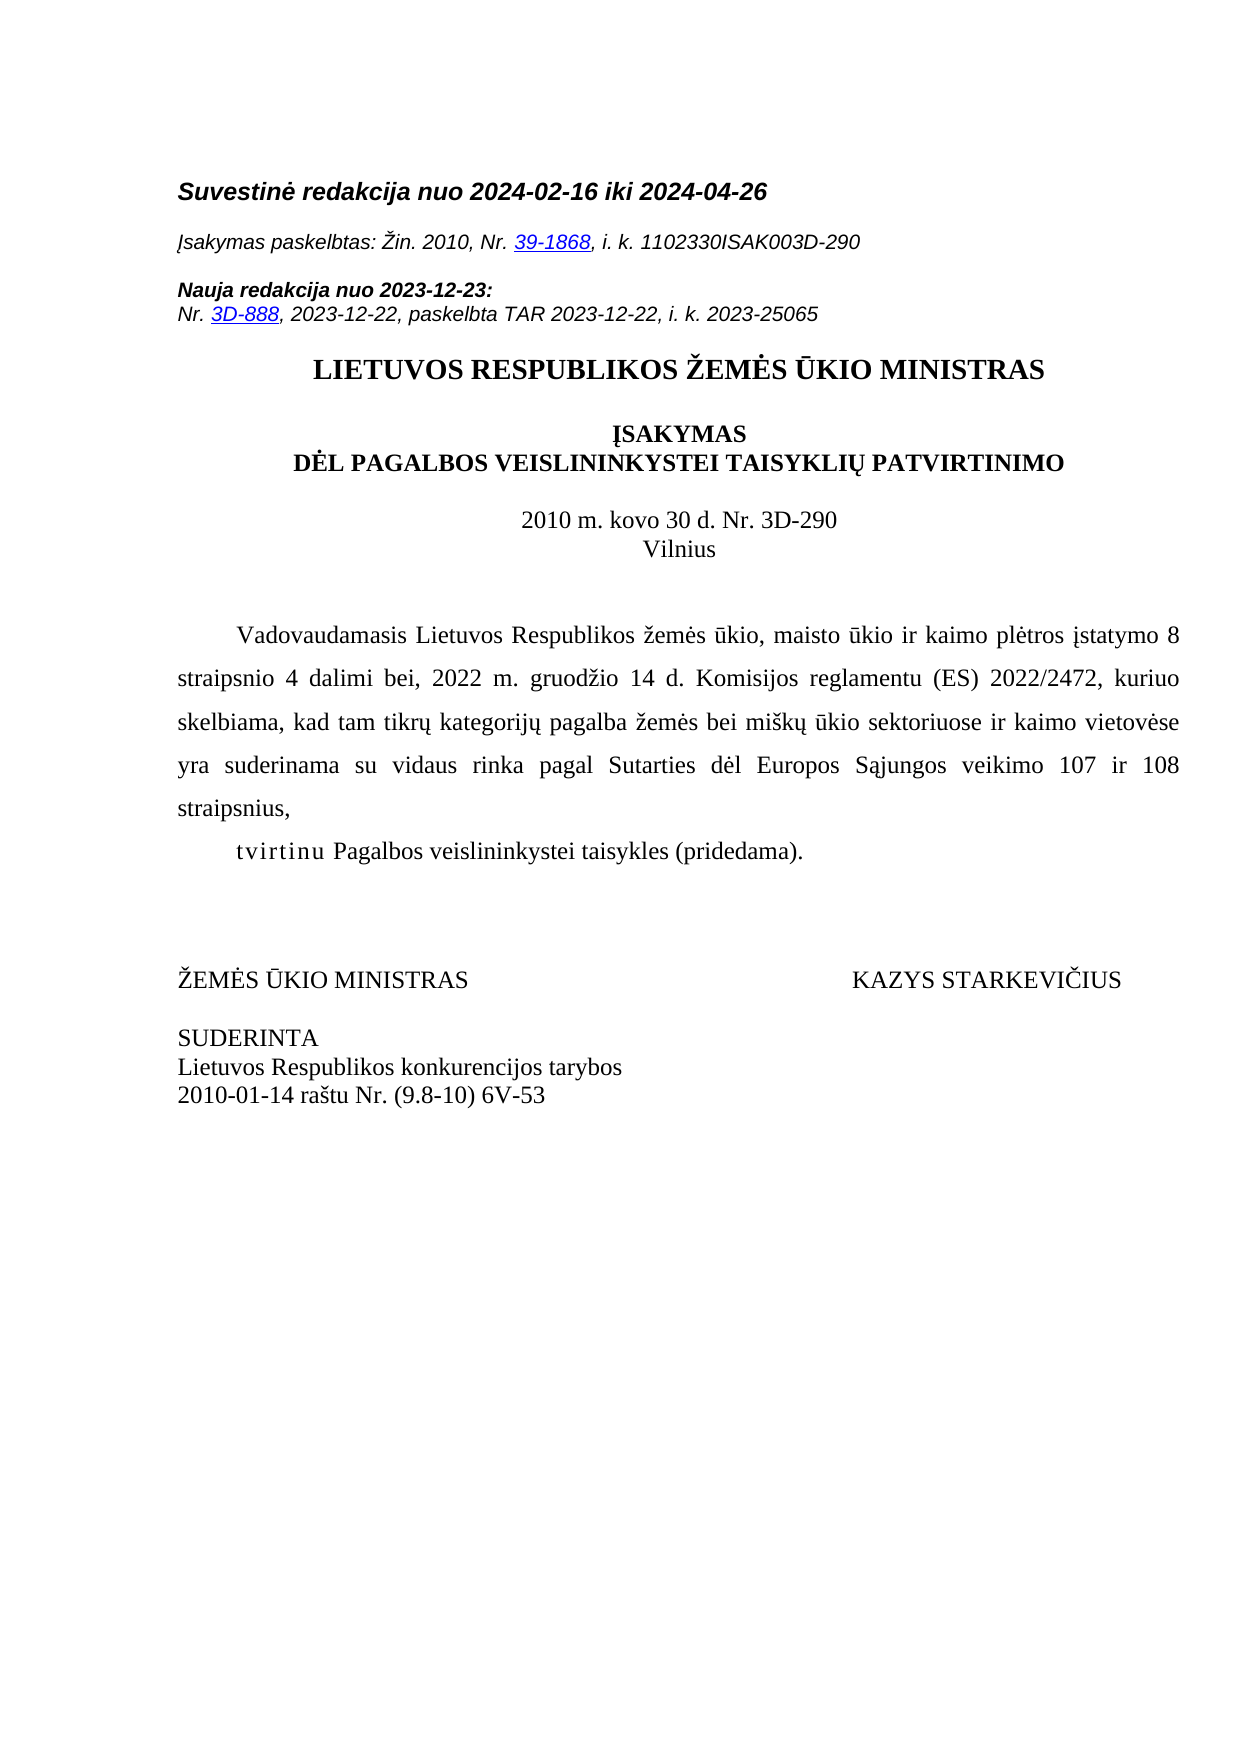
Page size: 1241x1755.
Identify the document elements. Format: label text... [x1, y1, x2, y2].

text tvirtinu Pagalbos veislininkystei taisykles (pridedama). [177, 836, 1181, 865]
text Nauja redakcija nuo 2023-12-23: [177, 278, 1181, 302]
text 2010 m. kovo 30 d. Nr. 3D-290 [177, 505, 1181, 534]
text SUDERINTA [177, 1023, 1181, 1052]
text Vilnius [177, 534, 1181, 563]
text Suvestinė redakcija nuo 2024-02-16 iki 2024-04-26 [177, 177, 1181, 206]
text ĮSAKYMAS [177, 419, 1181, 448]
text DĖL PAGALBOS VEISLININKYSTEI TAISYKLIŲ PATVIRTINIMO [177, 448, 1181, 477]
text Žemės ūkio ministras Kazys Starkevičius [177, 965, 1181, 994]
text Nr. 3D-888, 2023-12-22, paskelbta TAR 2023-12-22, i. k. 2023-25065 [177, 302, 1181, 326]
text Vadovaudamasis Lietuvos Respublikos žemės ūkio, maisto ūkio ir kaimo plėtros įstatymo 8 straipsnio 4 dalimi bei, 2022 m. gruodžio 14 d. Komisijos reglamentu (ES) 2022/2472, kuriuo skelbiama, kad tam tikrų kategorijų pagalba žemės bei miškų ūkio sektoriuose ir kaimo vietovėse yra suderinama su vidaus rinka pagal Sutarties dėl Europos Sąjungos veikimo 107 ir 108 straipsnius, [177, 620, 1181, 822]
text Įsakymas paskelbtas: Žin. 2010, Nr. 39-1868, i. k. 1102330ISAK003D-290 [177, 230, 1181, 254]
text LIETUVOS RESPUBLIKOS ŽEMĖS ŪKIO MINISTRAS [177, 352, 1181, 386]
text 2010-01-14 raštu Nr. (9.8-10) 6V-53 [177, 1080, 1181, 1109]
text Lietuvos Respublikos konkurencijos tarybos [177, 1052, 1181, 1080]
